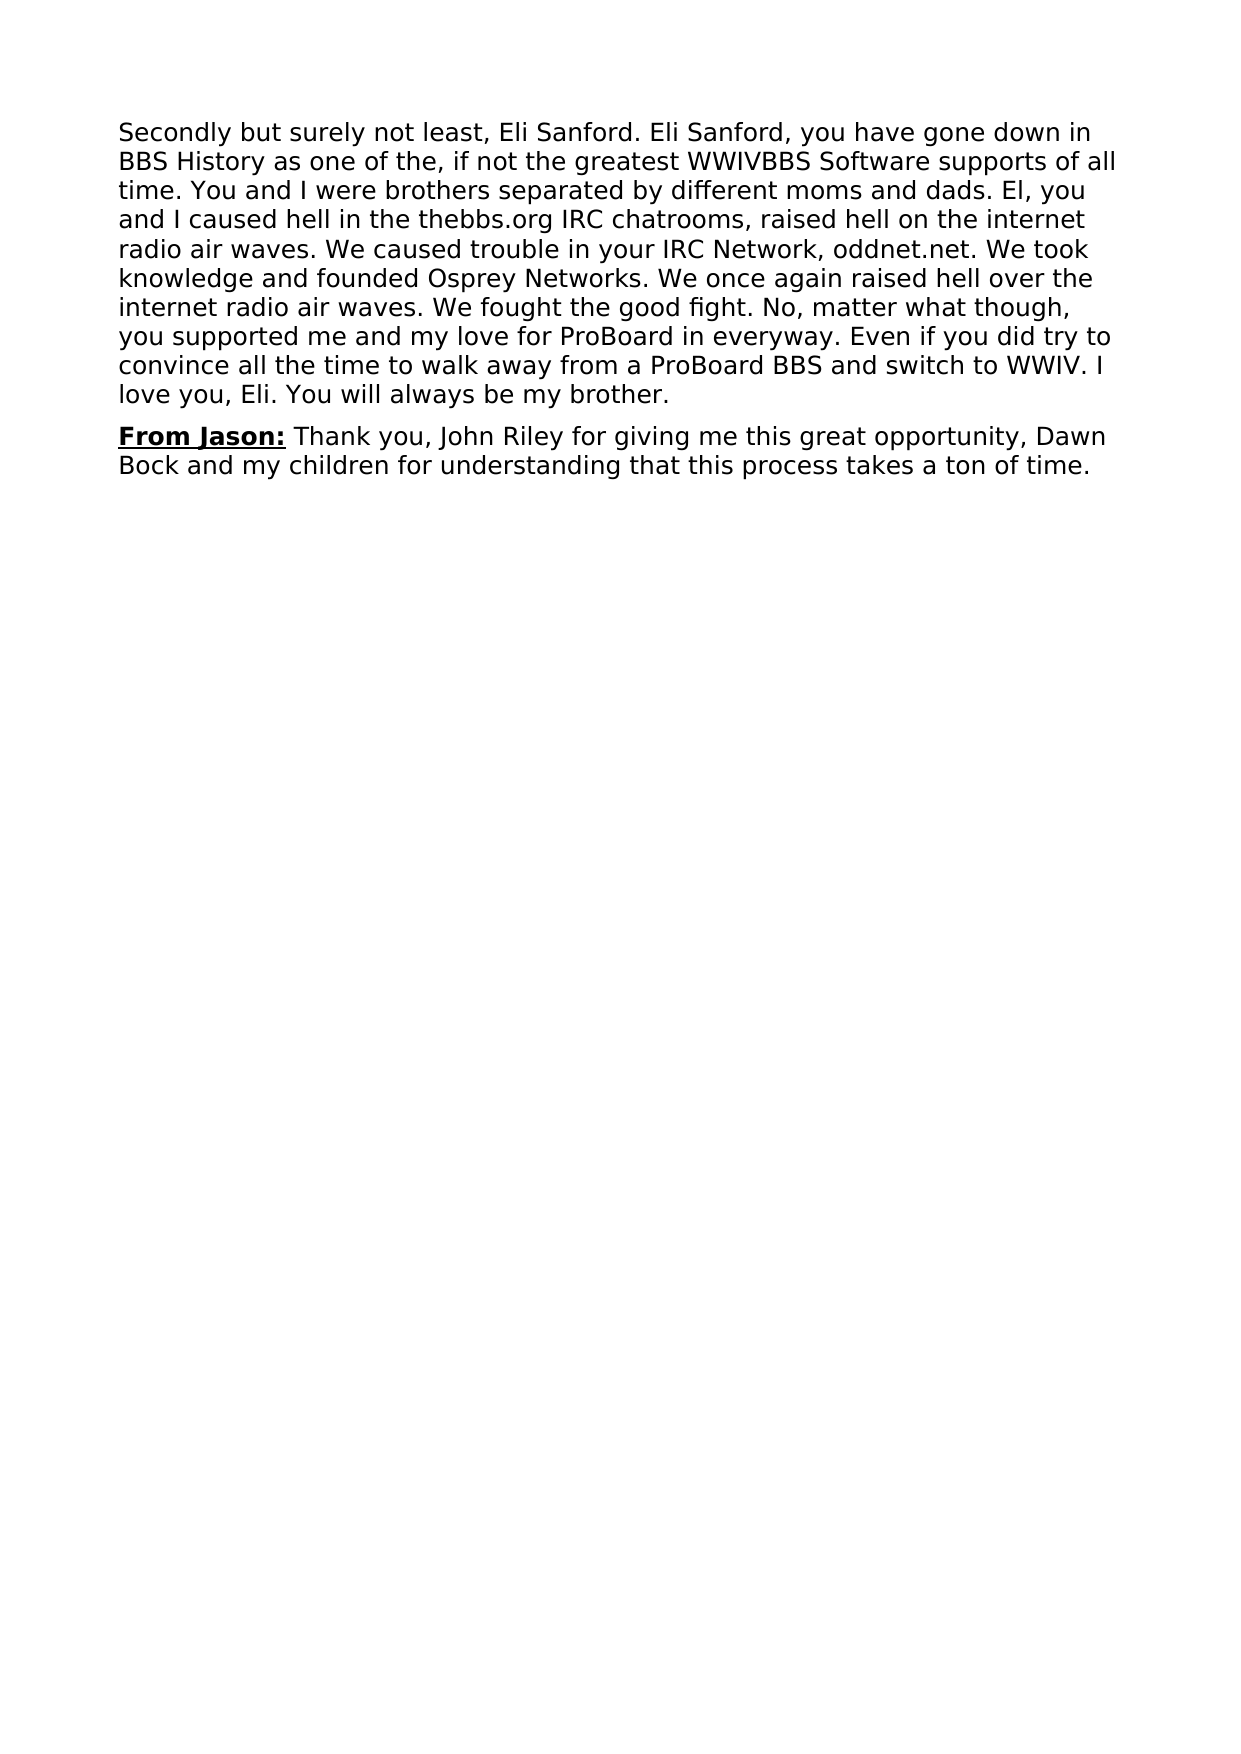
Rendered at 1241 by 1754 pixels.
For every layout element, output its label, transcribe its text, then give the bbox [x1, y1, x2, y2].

text Secondly but surely not least, Eli Sanford. Eli Sanford, you have gone down in BBS History as one of the, if not the greatest WWIVBBS Software supports of all time. You and I were brothers separated by different moms and dads. El, you and I caused hell in the thebbs.org IRC chatrooms, raised hell on the internet radio air waves. We caused trouble in your IRC Network, oddnet.net. We took knowledge and founded Osprey Networks. We once again raised hell over the internet radio air waves. We fought the good fight. No, matter what though, you supported me and my love for ProBoard in everyway. Even if you did try to convince all the time to walk away from a ProBoard BBS and switch to WWIV. I love you, Eli. You will always be my brother. [118, 118, 1122, 410]
text From Jason: Thank you, John Riley for giving me this great opportunity, Dawn Bock and my children for understanding that this process takes a ton of time. [118, 422, 1122, 481]
